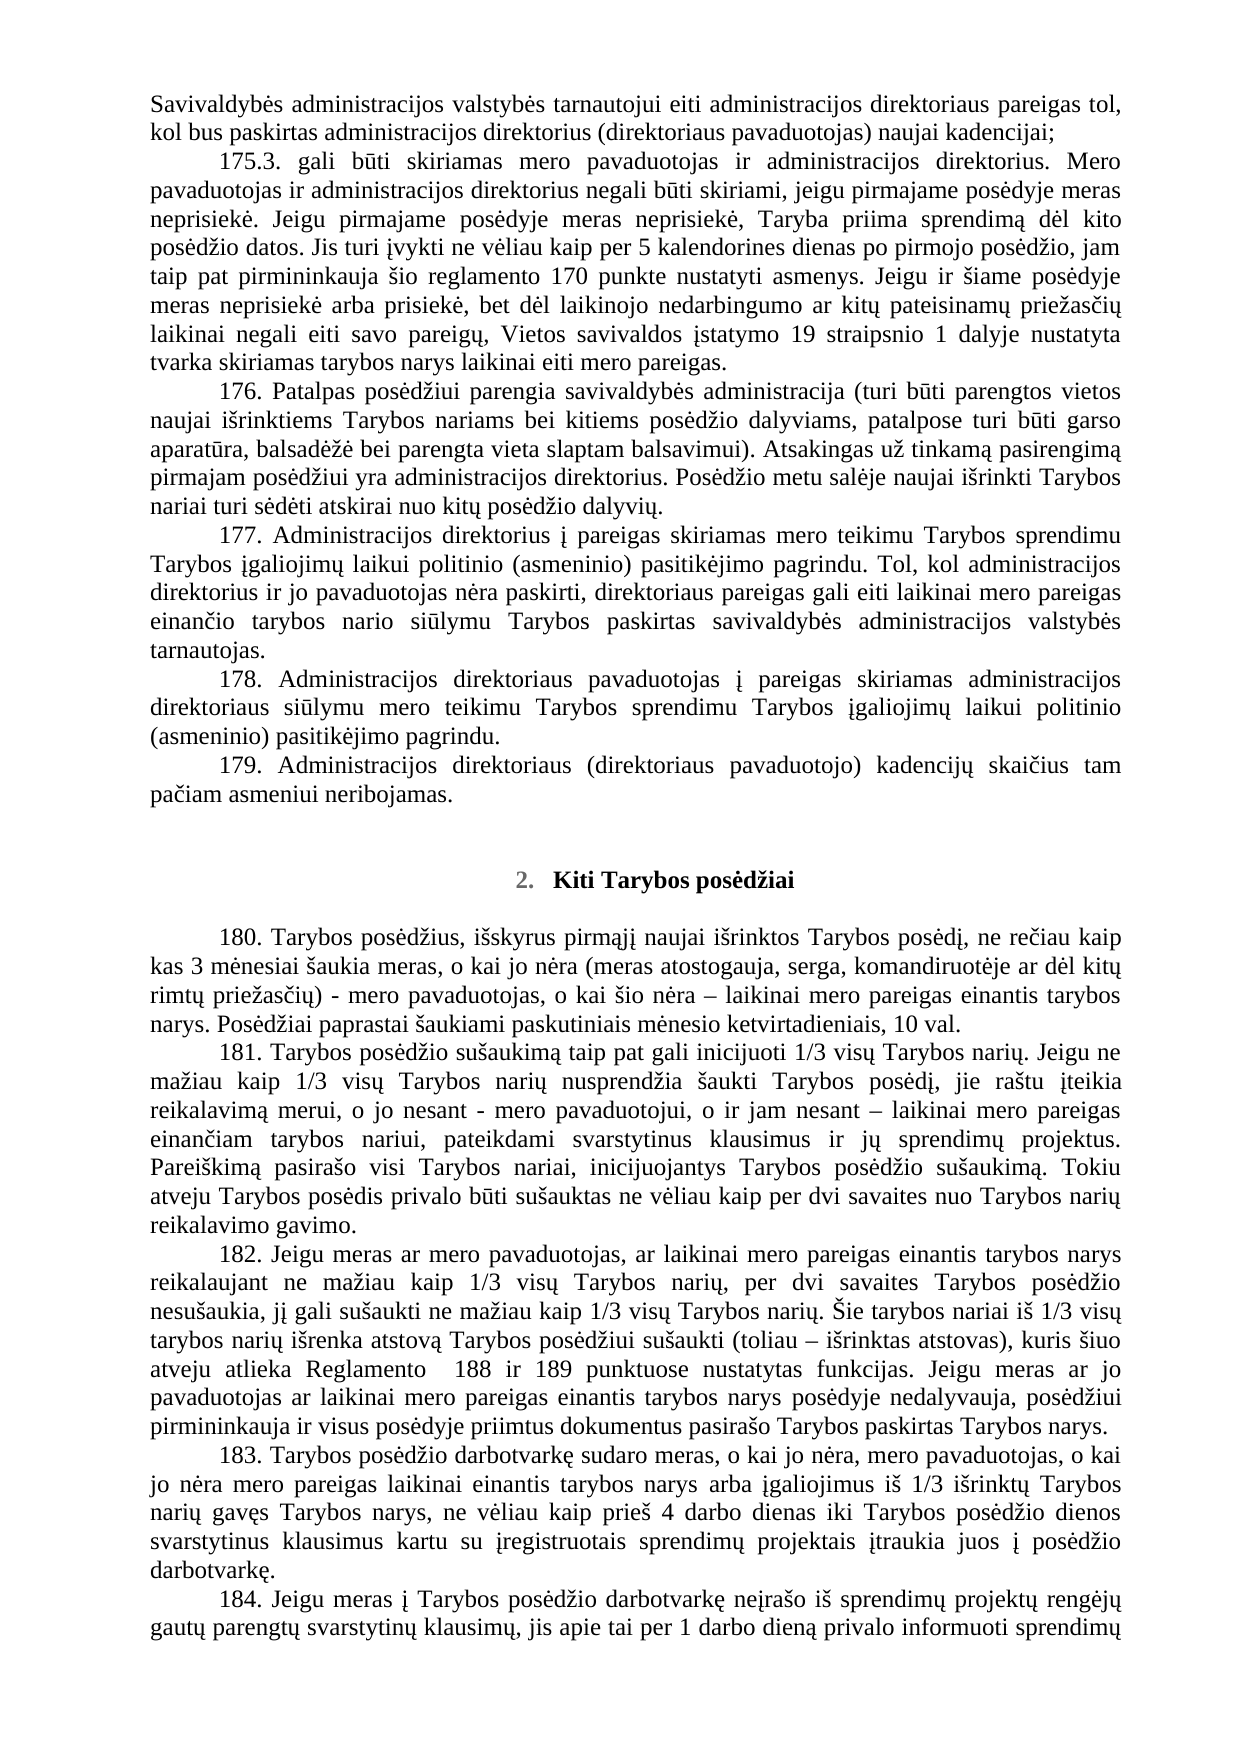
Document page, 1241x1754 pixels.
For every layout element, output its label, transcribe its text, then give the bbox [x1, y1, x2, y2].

text 175.3. gali būti skiriamas mero pavaduotojas ir administracijos direktorius. Mero pavaduotojas ir administracijos direktorius negali būti skiriami, jeigu pirmajame posėdyje meras neprisiekė. Jeigu pirmajame posėdyje meras neprisiekė, Taryba priima sprendimą dėl kito posėdžio datos. Jis turi įvykti ne vėliau kaip per 5 kalendorines dienas po pirmojo posėdžio, jam taip pat pirmininkauja šio reglamento 170 punkte nustatyti asmenys. Jeigu ir šiame posėdyje meras neprisiekė arba prisiekė, bet dėl laikinojo nedarbingumo ar kitų pateisinamų priežasčių laikinai negali eiti savo pareigų, Vietos savivaldos įstatymo 19 straipsnio 1 dalyje nustatyta tvarka skiriamas tarybos narys laikinai eiti mero pareigas. [150, 146, 1122, 376]
text 183. Tarybos posėdžio darbotvarkę sudaro meras, o kai jo nėra, mero pavaduotojas, o kai jo nėra mero pareigas laikinai einantis tarybos narys arba įgaliojimus iš 1/3 išrinktų Tarybos narių gavęs Tarybos narys, ne vėliau kaip prieš 4 darbo dienas iki Tarybos posėdžio dienos svarstytinus klausimus kartu su įregistruotais sprendimų projektais įtraukia juos į posėdžio darbotvarkę. [150, 1440, 1122, 1584]
text 181. Tarybos posėdžio sušaukimą taip pat gali inicijuoti 1/3 visų Tarybos narių. Jeigu ne mažiau kaip 1/3 visų Tarybos narių nusprendžia šaukti Tarybos posėdį, jie raštu įteikia reikalavimą merui, o jo nesant - mero pavaduotojui, o ir jam nesant – laikinai mero pareigas einančiam tarybos nariui, pateikdami svarstytinus klausimus ir jų sprendimų projektus. Pareiškimą pasirašo visi Tarybos nariai, inicijuojantys Tarybos posėdžio sušaukimą. Tokiu atveju Tarybos posėdis privalo būti sušauktas ne vėliau kaip per dvi savaites nuo Tarybos narių reikalavimo gavimo. [150, 1037, 1122, 1239]
text 182. Jeigu meras ar mero pavaduotojas, ar laikinai mero pareigas einantis tarybos narys reikalaujant ne mažiau kaip 1/3 visų Tarybos narių, per dvi savaites Tarybos posėdžio nesušaukia, jį gali sušaukti ne mažiau kaip 1/3 visų Tarybos narių. Šie tarybos nariai iš 1/3 visų tarybos narių išrenka atstovą Tarybos posėdžiui sušaukti (toliau – išrinktas atstovas), kuris šiuo atveju atlieka Reglamento 188 ir 189 punktuose nustatytas funkcijas. Jeigu meras ar jo pavaduotojas ar laikinai mero pareigas einantis tarybos narys posėdyje nedalyvauja, posėdžiui pirmininkauja ir visus posėdyje priimtus dokumentus pasirašo Tarybos paskirtas Tarybos narys. [150, 1239, 1122, 1440]
text Savivaldybės administracijos valstybės tarnautojui eiti administracijos direktoriaus pareigas tol, kol bus paskirtas administracijos direktorius (direktoriaus pavaduotojas) naujai kadencijai; [150, 89, 1122, 146]
text 179. Administracijos direktoriaus (direktoriaus pavaduotojo) kadencijų skaičius tam pačiam asmeniui neribojamas. [150, 750, 1122, 807]
text 180. Tarybos posėdžius, išskyrus pirmąjį naujai išrinktos Tarybos posėdį, ne rečiau kaip kas 3 mėnesiai šaukia meras, o kai jo nėra (meras atostogauja, serga, komandiruotėje ar dėl kitų rimtų priežasčių) - mero pavaduotojas, o kai šio nėra – laikinai mero pareigas einantis tarybos narys. Posėdžiai paprastai šaukiami paskutiniais mėnesio ketvirtadieniais, 10 val. [150, 922, 1122, 1037]
text 178. Administracijos direktoriaus pavaduotojas į pareigas skiriamas administracijos direktoriaus siūlymu mero teikimu Tarybos sprendimu Tarybos įgaliojimų laikui politinio (asmeninio) pasitikėjimo pagrindu. [150, 664, 1122, 750]
text 176. Patalpas posėdžiui parengia savivaldybės administracija (turi būti parengtos vietos naujai išrinktiems Tarybos nariams bei kitiems posėdžio dalyviams, patalpose turi būti garso aparatūra, balsadėžė bei parengta vieta slaptam balsavimui). Atsakingas už tinkamą pasirengimą pirmajam posėdžiui yra administracijos direktorius. Posėdžio metu salėje naujai išrinkti Tarybos nariai turi sėdėti atskirai nuo kitų posėdžio dalyvių. [150, 376, 1122, 520]
text 2. Kiti Tarybos posėdžiai [187, 865, 1122, 894]
text 184. Jeigu meras į Tarybos posėdžio darbotvarkę neįrašo iš sprendimų projektų rengėjų gautų parengtų svarstytinų klausimų, jis apie tai per 1 darbo dieną privalo informuoti sprendimų [150, 1584, 1122, 1641]
text 177. Administracijos direktorius į pareigas skiriamas mero teikimu Tarybos sprendimu Tarybos įgaliojimų laikui politinio (asmeninio) pasitikėjimo pagrindu. Tol, kol administracijos direktorius ir jo pavaduotojas nėra paskirti, direktoriaus pareigas gali eiti laikinai mero pareigas einančio tarybos nario siūlymu Tarybos paskirtas savivaldybės administracijos valstybės tarnautojas. [150, 520, 1122, 664]
